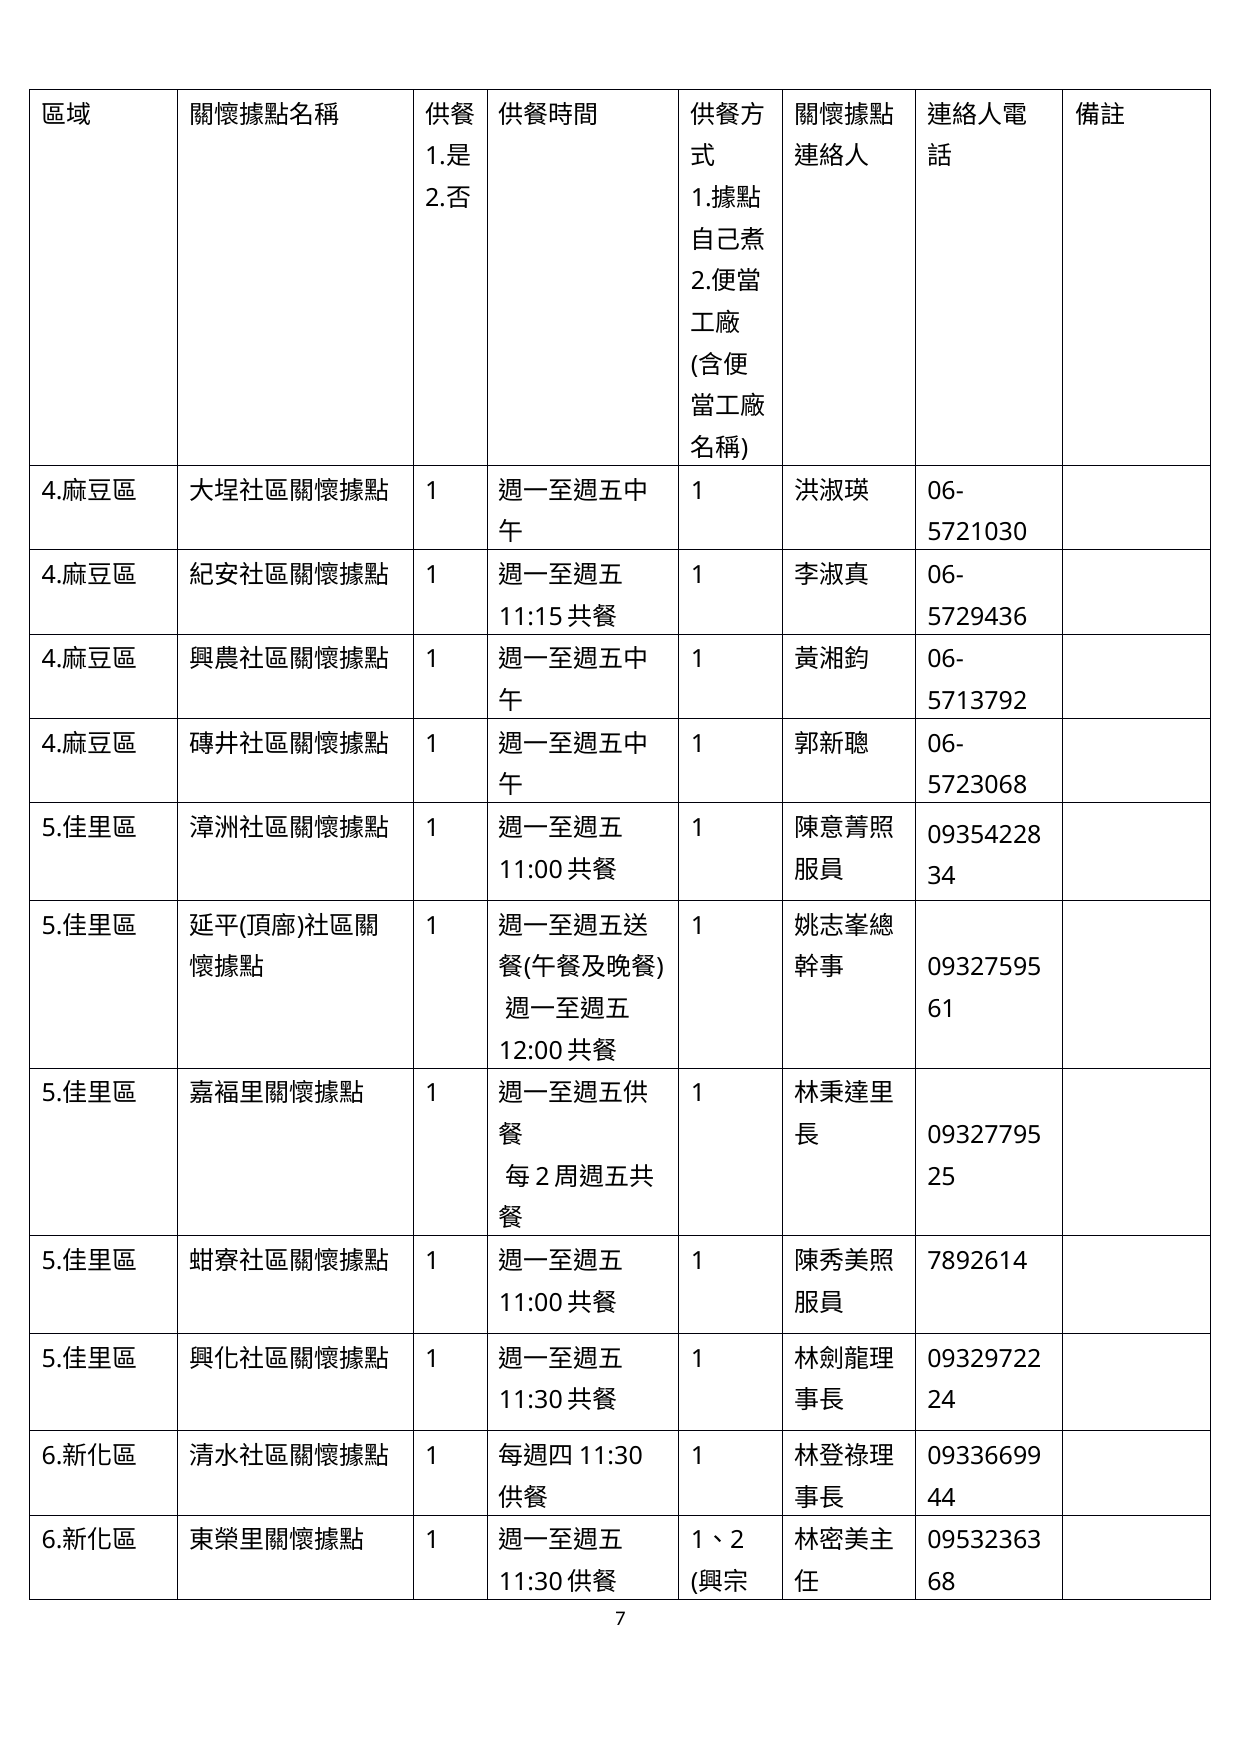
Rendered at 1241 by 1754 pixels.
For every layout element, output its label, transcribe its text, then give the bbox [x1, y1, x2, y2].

table_cell 0933669944 [916, 1431, 1062, 1514]
table_cell [1063, 719, 1210, 802]
table_cell 週一至週五11:00共餐 [488, 1236, 678, 1333]
table_cell 漳洲社區關懷據點 [178, 803, 413, 900]
table_cell [1063, 550, 1210, 633]
table_cell 週一至週五送餐(午餐及晚餐) 週一至週五12:00共餐 [488, 901, 678, 1067]
table_cell 4.麻豆區 [30, 635, 177, 718]
table_cell 1 [679, 803, 782, 900]
table_cell 週一至週五中午 [488, 466, 678, 549]
table_cell 興農社區關懷據點 [178, 635, 413, 718]
table_cell 1 [679, 1431, 782, 1514]
table_cell 5.佳里區 [30, 1236, 177, 1333]
table_cell 週一至週五11:30供餐 [488, 1516, 678, 1599]
table_cell 0932779525 [916, 1069, 1062, 1235]
table_cell [1063, 1516, 1210, 1599]
table_cell 林登祿理事長 [783, 1431, 915, 1514]
table_cell 大埕社區關懷據點 [178, 466, 413, 549]
table_cell 06-5729436 [916, 550, 1062, 633]
table_cell [1063, 1334, 1210, 1430]
table_cell 1 [679, 550, 782, 633]
table_cell 0935422834 [916, 803, 1062, 900]
table_cell 1 [679, 466, 782, 549]
table_cell 李淑真 [783, 550, 915, 633]
table_cell [1063, 466, 1210, 549]
table_cell 1 [414, 1236, 487, 1333]
table_cell 1 [414, 803, 487, 900]
table_cell 林密美主任 [783, 1516, 915, 1599]
table_cell 1 [414, 466, 487, 549]
table_cell 東榮里關懷據點 [178, 1516, 413, 1599]
table_cell 5.佳里區 [30, 1069, 177, 1235]
table_cell 1 [679, 635, 782, 718]
table_cell 延平(頂廍)社區關懷據點 [178, 901, 413, 1067]
table_cell 1 [679, 1236, 782, 1333]
table_header 供餐方式 1.據點自己煮 2.便當工廠(含便當工廠名稱) [679, 90, 782, 465]
table_cell 1 [414, 901, 487, 1067]
table_cell 5.佳里區 [30, 803, 177, 900]
table_cell [1063, 1236, 1210, 1333]
table_header 備註 [1063, 90, 1210, 465]
table_header 供餐時間 [488, 90, 678, 465]
table_cell 週一至週五供餐 每2周週五共餐 [488, 1069, 678, 1235]
table_cell 週一至週五11:00共餐 [488, 803, 678, 900]
table_cell 1、2(興宗 [679, 1516, 782, 1599]
table_cell 4.麻豆區 [30, 466, 177, 549]
table_cell 陳秀美照服員 [783, 1236, 915, 1333]
table_cell 0953236368 [916, 1516, 1062, 1599]
table_cell 週一至週五11:30共餐 [488, 1334, 678, 1430]
table_cell 陳意菁照服員 [783, 803, 915, 900]
table_cell 嘉褔里關懷據點 [178, 1069, 413, 1235]
table_header 區域 [30, 90, 177, 465]
table_cell 1 [679, 1069, 782, 1235]
table_cell [1063, 635, 1210, 718]
table_cell 週一至週五11:15共餐 [488, 550, 678, 633]
table_cell 1 [679, 719, 782, 802]
table_cell [1063, 803, 1210, 900]
table_cell [1063, 1431, 1210, 1514]
table_cell 每週四11:30供餐 [488, 1431, 678, 1514]
table_cell 5.佳里區 [30, 1334, 177, 1430]
table_cell 1 [414, 1516, 487, 1599]
table_cell 1 [414, 1069, 487, 1235]
table_cell 5.佳里區 [30, 901, 177, 1067]
table_cell 6.新化區 [30, 1431, 177, 1514]
table_cell 1 [414, 1334, 487, 1430]
table_cell 4.麻豆區 [30, 719, 177, 802]
table_cell 1 [414, 1431, 487, 1514]
table_cell 1 [679, 1334, 782, 1430]
table_cell 週一至週五中午 [488, 719, 678, 802]
table_cell 06-5721030 [916, 466, 1062, 549]
table_cell 黃湘鈞 [783, 635, 915, 718]
table_cell 6.新化區 [30, 1516, 177, 1599]
table_cell 洪淑瑛 [783, 466, 915, 549]
table_cell 1 [414, 550, 487, 633]
table_cell 興化社區關懷據點 [178, 1334, 413, 1430]
table_cell 姚志峯總幹事 [783, 901, 915, 1067]
table_header 連絡人電話 [916, 90, 1062, 465]
table_cell 1 [679, 901, 782, 1067]
table_cell 4.麻豆區 [30, 550, 177, 633]
table_cell 0932759561 [916, 901, 1062, 1067]
table_cell 清水社區關懷據點 [178, 1431, 413, 1514]
table_cell 0932972224 [916, 1334, 1062, 1430]
table_cell 磚井社區關懷據點 [178, 719, 413, 802]
table_cell 林劍龍理事長 [783, 1334, 915, 1430]
table_cell 郭新聰 [783, 719, 915, 802]
table_cell 1 [414, 635, 487, 718]
table_cell 林秉達里長 [783, 1069, 915, 1235]
table_header 供餐 1.是 2.否 [414, 90, 487, 465]
table_cell [1063, 901, 1210, 1067]
table_cell 7892614 [916, 1236, 1062, 1333]
table_cell 1 [414, 719, 487, 802]
table_cell [1063, 1069, 1210, 1235]
table_header 關懷據點連絡人 [783, 90, 915, 465]
table_cell 06-5713792 [916, 635, 1062, 718]
table_cell 週一至週五中午 [488, 635, 678, 718]
table_header 關懷據點名稱 [178, 90, 413, 465]
table_cell 紀安社區關懷據點 [178, 550, 413, 633]
table_cell 蚶寮社區關懷據點 [178, 1236, 413, 1333]
table_cell 06-5723068 [916, 719, 1062, 802]
